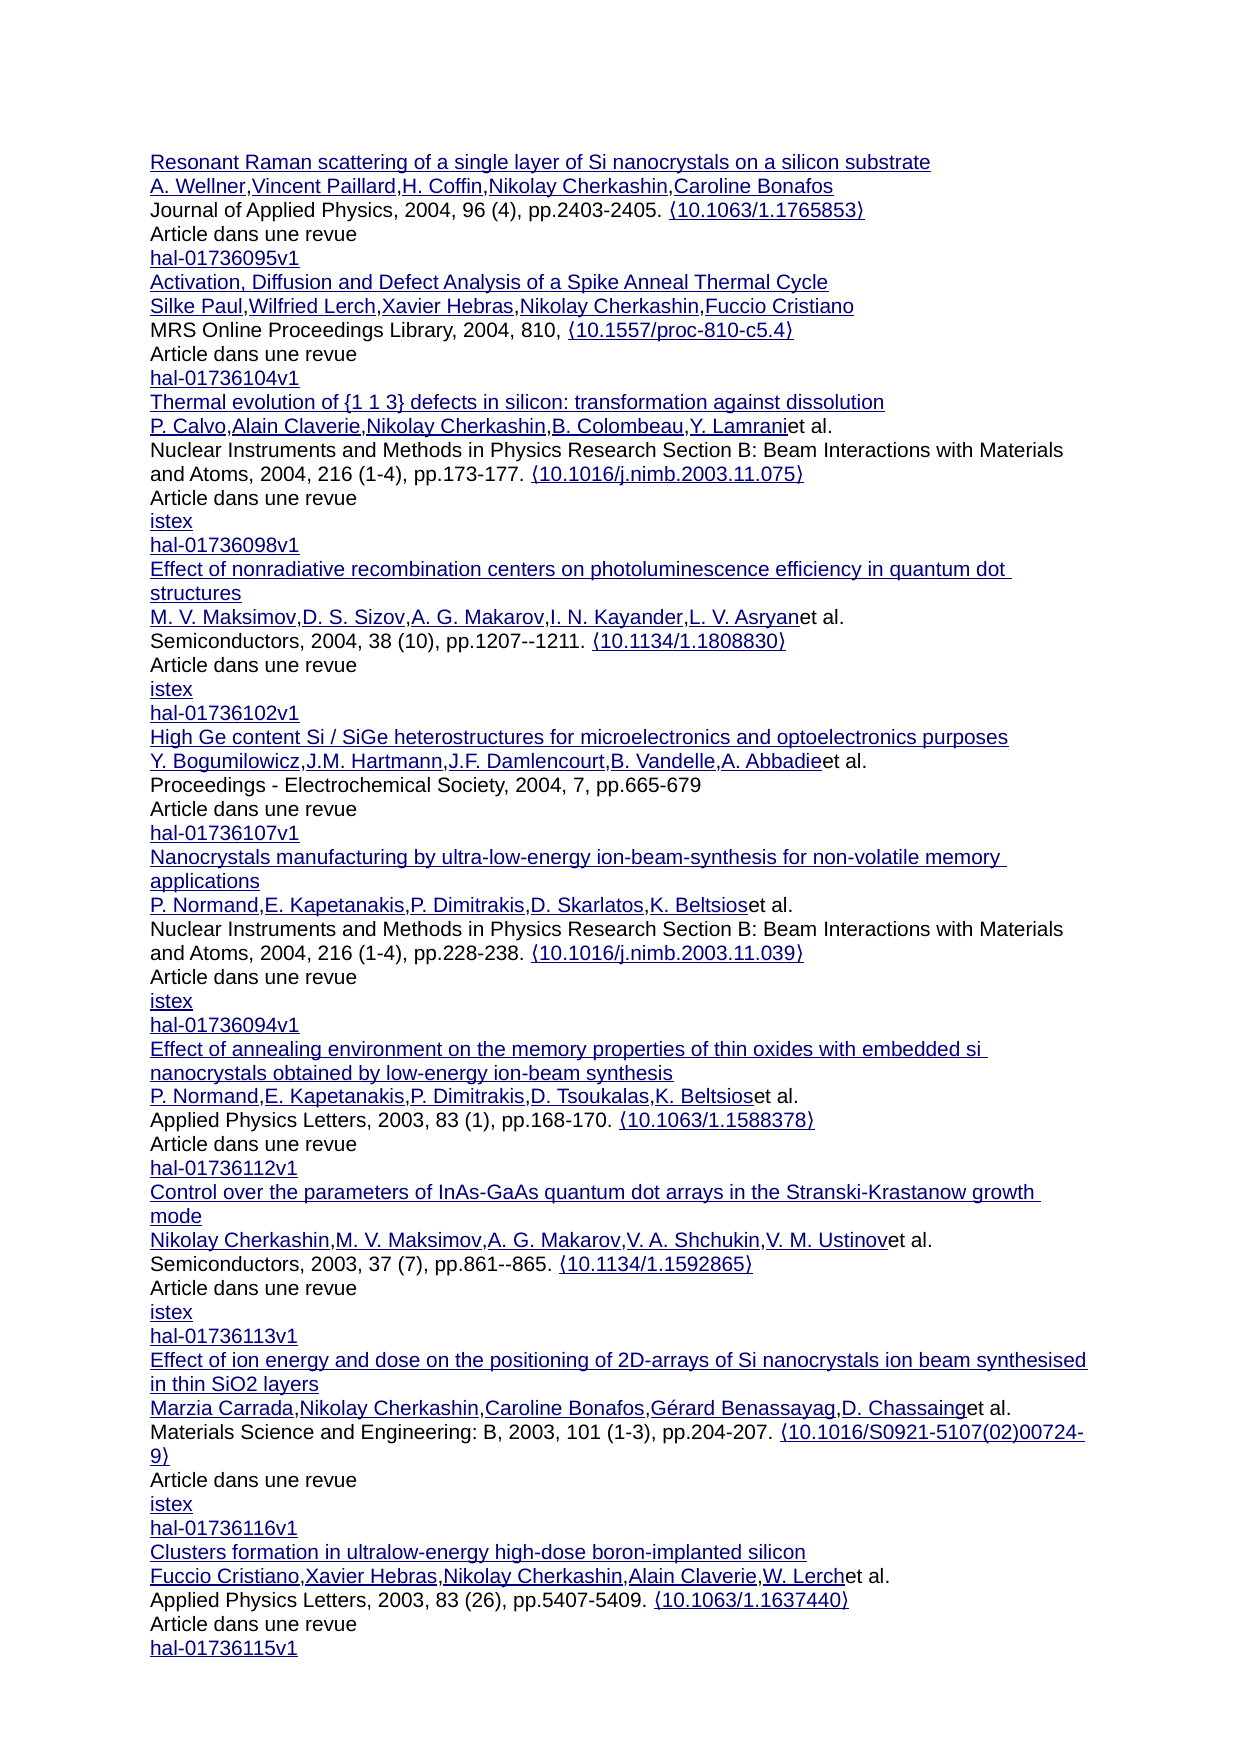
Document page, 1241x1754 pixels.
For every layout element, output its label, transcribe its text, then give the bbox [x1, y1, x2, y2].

table_cell Clusters formation in ultralow-energy high-dose boron-implanted silicon Fuccio Cristiano,Xavier Hebras,Nikolay Cherkashin,Alain Claverie,W. Lerchet al. Applied Physics Letters, 2003, 83 (26), pp.5407-5409. ⟨10.1063/1.1637440⟩ Article dans une revue hal-01736115v1 [150, 1540, 1090, 1659]
table_cell Thermal evolution of {1 1 3} defects in silicon: transformation against dissolution P. Calvo,Alain Claverie,Nikolay Cherkashin,B. Colombeau,Y. Lamraniet al. Nuclear Instruments and Methods in Physics Research Section B: Beam Interactions with Materials and Atoms, 2004, 216 (1-4), pp.173-177. ⟨10.1016/j.nimb.2003.11.075⟩ Article dans une revue istex hal-01736098v1 [150, 390, 1090, 557]
table_cell Effect of annealing environment on the memory properties of thin oxides with embedded si nanocrystals obtained by low-energy ion-beam synthesis P. Normand,E. Kapetanakis,P. Dimitrakis,D. Tsoukalas,K. Beltsioset al. Applied Physics Letters, 2003, 83 (1), pp.168-170. ⟨10.1063/1.1588378⟩ Article dans une revue hal-01736112v1 [150, 1036, 1090, 1180]
table_cell Control over the parameters of InAs-GaAs quantum dot arrays in the Stranski-Krastanow growth mode Nikolay Cherkashin,M. V. Maksimov,A. G. Makarov,V. A. Shchukin,V. M. Ustinovet al. Semiconductors, 2003, 37 (7), pp.861--865. ⟨10.1134/1.1592865⟩ Article dans une revue istex hal-01736113v1 [150, 1180, 1090, 1348]
table_cell Nanocrystals manufacturing by ultra-low-energy ion-beam-synthesis for non-volatile memory applications P. Normand,E. Kapetanakis,P. Dimitrakis,D. Skarlatos,K. Beltsioset al. Nuclear Instruments and Methods in Physics Research Section B: Beam Interactions with Materials and Atoms, 2004, 216 (1-4), pp.228-238. ⟨10.1016/j.nimb.2003.11.039⟩ Article dans une revue istex hal-01736094v1 [150, 845, 1090, 1036]
table_cell High Ge content Si / SiGe heterostructures for microelectronics and optoelectronics purposes Y. Bogumilowicz,J.M. Hartmann,J.F. Damlencourt,B. Vandelle,A. Abbadieet al. Proceedings - Electrochemical Society, 2004, 7, pp.665-679 Article dans une revue hal-01736107v1 [150, 725, 1090, 845]
table_cell Resonant Raman scattering of a single layer of Si nanocrystals on a silicon substrate A. Wellner,Vincent Paillard,H. Coffin,Nikolay Cherkashin,Caroline Bonafos Journal of Applied Physics, 2004, 96 (4), pp.2403-2405. ⟨10.1063/1.1765853⟩ Article dans une revue hal-01736095v1 [150, 150, 1090, 270]
table_cell Effect of ion energy and dose on the positioning of 2D-arrays of Si nanocrystals ion beam synthesised in thin SiO2 layers Marzia Carrada,Nikolay Cherkashin,Caroline Bonafos,Gérard Benassayag,D. Chassainget al. Materials Science and Engineering: B, 2003, 101 (1-3), pp.204-207. ⟨10.1016/S0921-5107(02)00724-9⟩ Article dans une revue istex hal-01736116v1 [150, 1348, 1090, 1539]
table_cell Effect of nonradiative recombination centers on photoluminescence efficiency in quantum dot structures M. V. Maksimov,D. S. Sizov,A. G. Makarov,I. N. Kayander,L. V. Asryanet al. Semiconductors, 2004, 38 (10), pp.1207--1211. ⟨10.1134/1.1808830⟩ Article dans une revue istex hal-01736102v1 [150, 557, 1090, 725]
table_cell Activation, Diffusion and Defect Analysis of a Spike Anneal Thermal Cycle Silke Paul,Wilfried Lerch,Xavier Hebras,Nikolay Cherkashin,Fuccio Cristiano MRS Online Proceedings Library, 2004, 810, ⟨10.1557/proc-810-c5.4⟩ Article dans une revue hal-01736104v1 [150, 270, 1090, 389]
